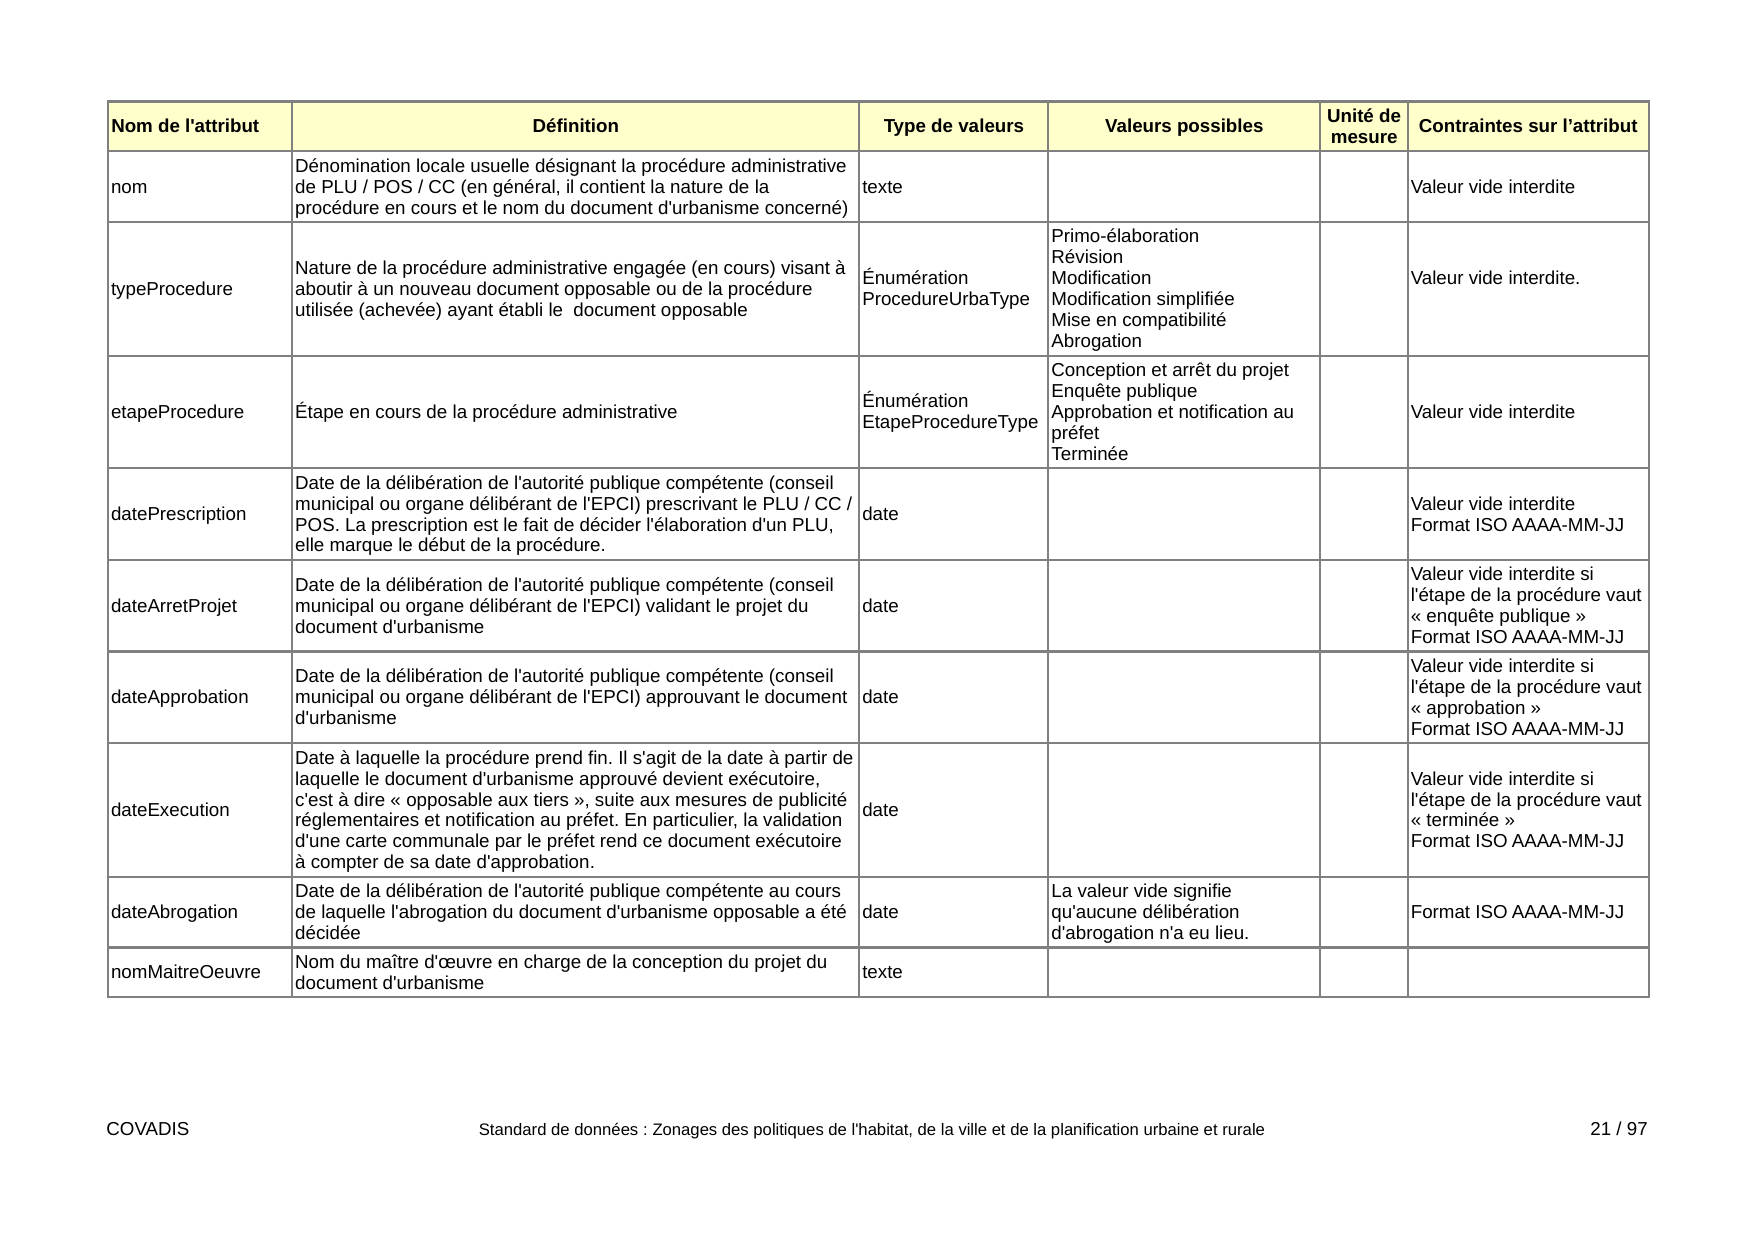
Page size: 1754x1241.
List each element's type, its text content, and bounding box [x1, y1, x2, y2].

table_cell [1321, 878, 1407, 946]
table_cell date [860, 561, 1047, 650]
table_cell [1321, 223, 1407, 354]
table_cell Énumération ProcedureUrbaType [860, 223, 1047, 354]
table_cell [1321, 561, 1407, 650]
table_cell Étape en cours de la procédure administrative [293, 357, 858, 467]
table_cell etapeProcedure [109, 357, 291, 467]
table_cell Date à laquelle la procédure prend fin. Il s'agit de la date à partir de laquelle le document d'urbanisme approuvé devient exécutoire, c'est à dire « opposable aux tiers », suite aux mesures de publicité réglementaires et notification au préfet. En particulier, la validation d'une carte communale par le préfet rend ce document exécutoire à compter de sa date d'approbation. [293, 744, 858, 876]
table_cell [1321, 653, 1407, 742]
table_cell Valeur vide interdite. [1409, 223, 1648, 354]
table_cell Valeur vide interdite Format ISO AAAA-MM-JJ [1409, 469, 1648, 559]
table_cell Date de la délibération de l'autorité publique compétente (conseil municipal ou organe délibérant de l'EPCI) validant le projet du document d'urbanisme [293, 561, 858, 650]
table_cell Valeur vide interdite [1409, 152, 1648, 221]
table_cell Date de la délibération de l'autorité publique compétente au cours de laquelle l'abrogation du document d'urbanisme opposable a été décidée [293, 878, 858, 946]
table_cell Format ISO AAAA-MM-JJ [1409, 878, 1648, 946]
table_cell Nom du maître d'œuvre en charge de la conception du projet du document d'urbanisme [293, 949, 858, 996]
table_cell [1049, 152, 1319, 221]
table_cell [1321, 152, 1407, 221]
table_cell Énumération EtapeProcedureType [860, 357, 1047, 467]
table_header Unité de mesure [1321, 103, 1407, 150]
table_cell date [860, 653, 1047, 742]
table_cell Primo-élaboration Révision Modification Modification simplifiée Mise en compatibilité Abrogation [1049, 223, 1319, 354]
table_cell Date de la délibération de l'autorité publique compétente (conseil municipal ou organe délibérant de l'EPCI) approuvant le document d'urbanisme [293, 653, 858, 742]
table_cell La valeur vide signifie qu'aucune délibération d'abrogation n'a eu lieu. [1049, 878, 1319, 946]
table_cell Conception et arrêt du projet Enquête publique Approbation et notification au préfet Terminée [1049, 357, 1319, 467]
table_cell nom [109, 152, 291, 221]
table_cell Valeur vide interdite si l'étape de la procédure vaut « terminée » Format ISO AAAA-MM-JJ [1409, 744, 1648, 876]
table_cell texte [860, 949, 1047, 996]
table_cell date [860, 469, 1047, 559]
table_cell [1321, 469, 1407, 559]
table_cell Date de la délibération de l'autorité publique compétente (conseil municipal ou organe délibérant de l'EPCI) prescrivant le PLU / CC / POS. La prescription est le fait de décider l'élaboration d'un PLU, elle marque le début de la procédure. [293, 469, 858, 559]
table_cell nomMaitreOeuvre [109, 949, 291, 996]
table_cell date [860, 744, 1047, 876]
table_cell [1049, 653, 1319, 742]
table_cell dateArretProjet [109, 561, 291, 650]
table_cell Nature de la procédure administrative engagée (en cours) visant à aboutir à un nouveau document opposable ou de la procédure utilisée (achevée) ayant établi le document opposable [293, 223, 858, 354]
table_cell date [860, 878, 1047, 946]
table_cell dateAbrogation [109, 878, 291, 946]
table_header Valeurs possibles [1049, 103, 1319, 150]
table_cell Valeur vide interdite si l'étape de la procédure vaut « approbation » Format ISO AAAA-MM-JJ [1409, 653, 1648, 742]
table_cell [1049, 469, 1319, 559]
table_cell [1049, 949, 1319, 996]
table_cell [1409, 949, 1648, 996]
table_cell texte [860, 152, 1047, 221]
table_cell dateApprobation [109, 653, 291, 742]
table_cell [1321, 949, 1407, 996]
table_cell Dénomination locale usuelle désignant la procédure administrative de PLU / POS / CC (en général, il contient la nature de la procédure en cours et le nom du document d'urbanisme concerné) [293, 152, 858, 221]
table_cell [1321, 357, 1407, 467]
table_header Définition [293, 103, 858, 150]
table_cell dateExecution [109, 744, 291, 876]
table_cell [1049, 744, 1319, 876]
table_cell Valeur vide interdite si l'étape de la procédure vaut « enquête publique » Format ISO AAAA-MM-JJ [1409, 561, 1648, 650]
table_cell Valeur vide interdite [1409, 357, 1648, 467]
table_cell datePrescription [109, 469, 291, 559]
table_header Nom de l'attribut [109, 103, 291, 150]
table_cell [1049, 561, 1319, 650]
table_cell [1321, 744, 1407, 876]
table_header Contraintes sur l’attribut [1409, 103, 1648, 150]
table_cell typeProcedure [109, 223, 291, 354]
table_header Type de valeurs [860, 103, 1047, 150]
